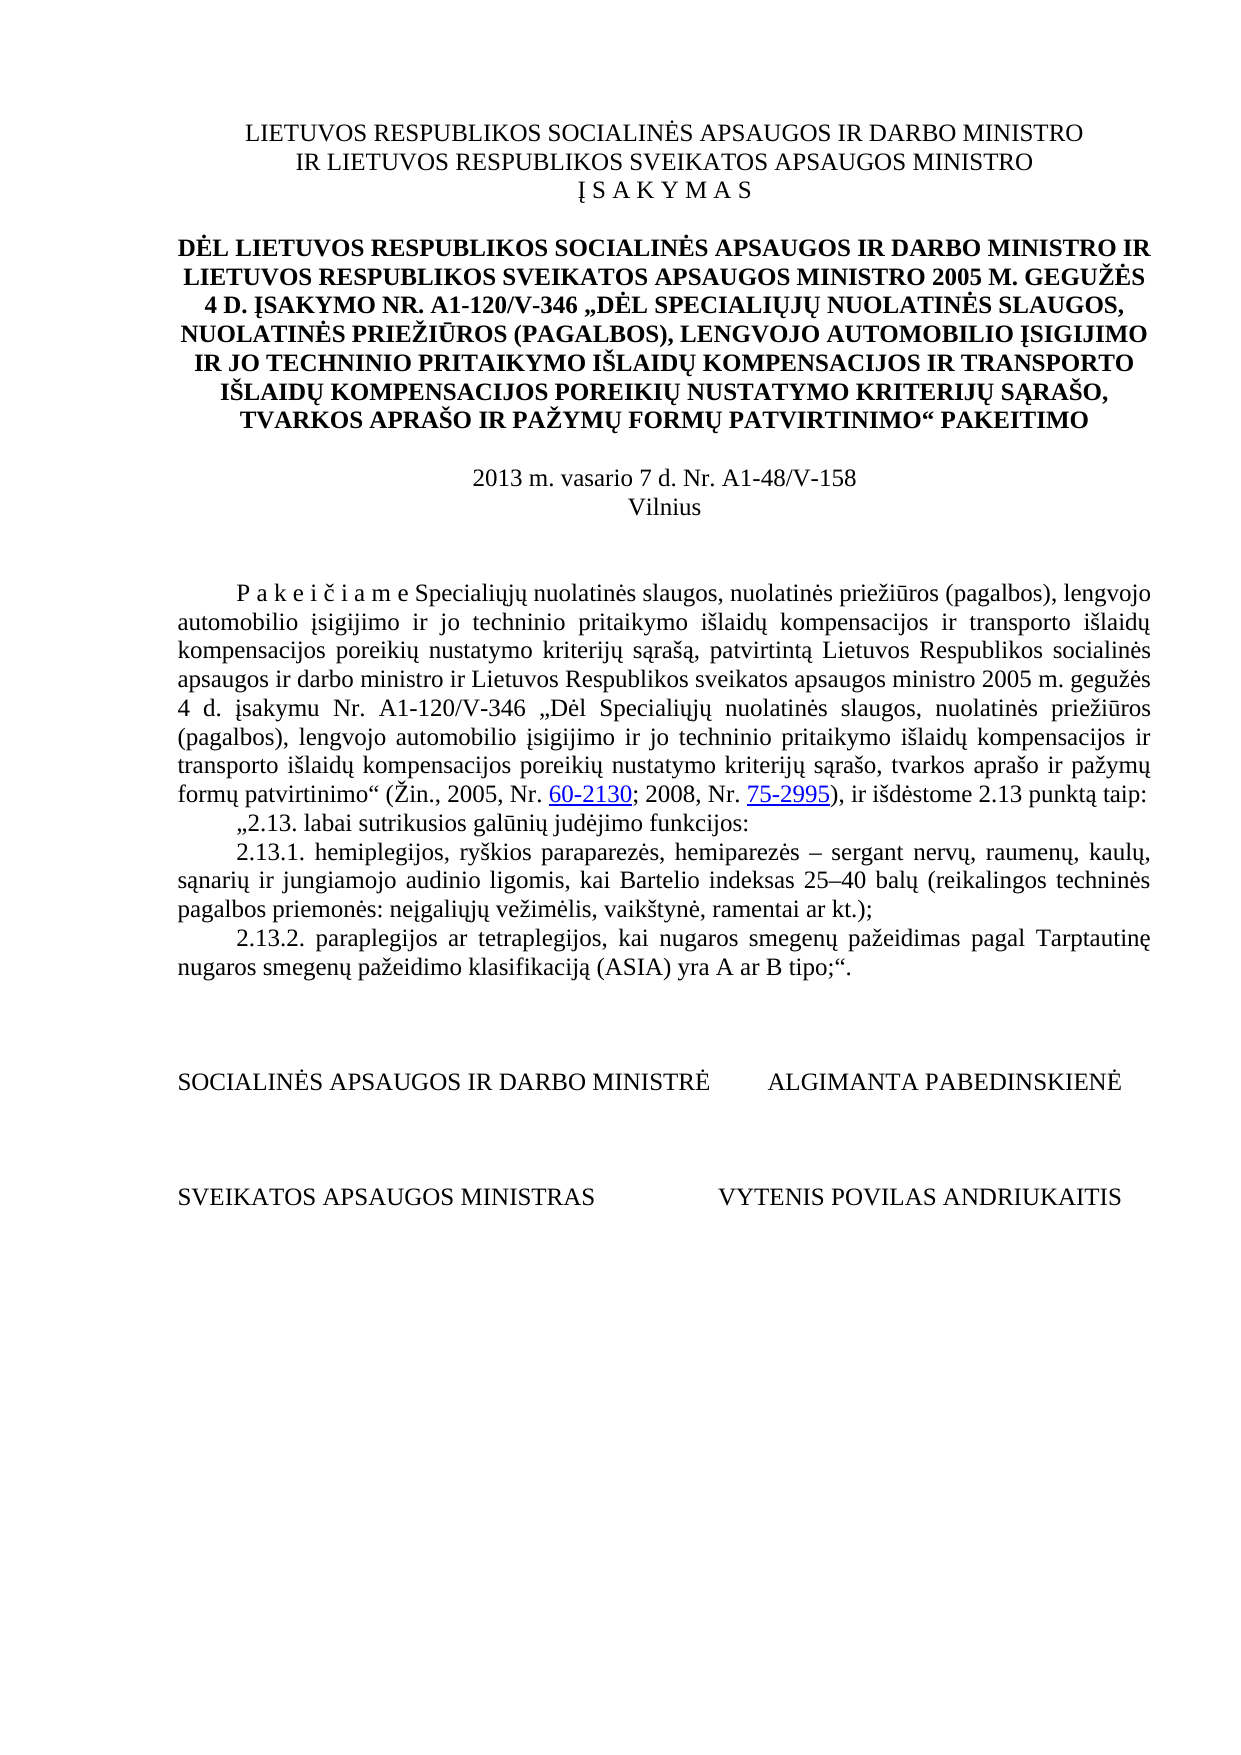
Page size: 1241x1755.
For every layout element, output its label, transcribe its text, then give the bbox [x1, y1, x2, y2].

text 2013 m. vasario 7 d. Nr. A1-48/V-158 [177, 463, 1152, 492]
text DĖL LIETUVOS RESPUBLIKOS SOCIALINĖS APSAUGOS IR DARBO MINISTRO IR LIETUVOS RESPUBLIKOS SVEIKATOS APSAUGOS MINISTRO 2005 M. GEGUŽĖS 4 D. ĮSAKYMO Nr. A1-120/V-346 „DĖL SPECIALIŲJŲ NUOLATINĖS SLAUGOS, NUOLATINĖS PRIEŽIŪROS (PAGALBOS), LENGVOJO AUTOMOBILIO ĮSIGIJIMO IR JO TECHNINIO PRITAIKYMO IŠLAIDŲ KOMPENSACIJOS IR TRANSPORTO IŠLAIDŲ KOMPENSACIJOS POREIKIŲ NUSTATYMO KRITERIJŲ SĄRAŠO, TVARKOS APRAŠO IR PAŽYMŲ FORMŲ PATVIRTINIMO“ PAKEITIMO [177, 233, 1152, 434]
text LIETUVOS RESPUBLIKOS SOCIALINĖS APSAUGOS IR DARBO MINISTRO [177, 118, 1152, 147]
text 2.13.1. hemiplegijos, ryškios paraparezės, hemiparezės – sergant nervų, raumenų, kaulų, sąnarių ir jungiamojo audinio ligomis, kai Bartelio indeksas 25–40 balų (reikalingos techninės pagalbos priemonės: neįgaliųjų vežimėlis, vaikštynė, ramentai ar kt.); [177, 837, 1152, 923]
text P a k e i č i a m e Specialiųjų nuolatinės slaugos, nuolatinės priežiūros (pagalbos), lengvojo automobilio įsigijimo ir jo techninio pritaikymo išlaidų kompensacijos ir transporto išlaidų kompensacijos poreikių nustatymo kriterijų sąrašą, patvirtintą Lietuvos Respublikos socialinės apsaugos ir darbo ministro ir Lietuvos Respublikos sveikatos apsaugos ministro 2005 m. gegužės 4 d. įsakymu Nr. A1-120/V-346 „Dėl Specialiųjų nuolatinės slaugos, nuolatinės priežiūros (pagalbos), lengvojo automobilio įsigijimo ir jo techninio pritaikymo išlaidų kompensacijos ir transporto išlaidų kompensacijos poreikių nustatymo kriterijų sąrašo, tvarkos aprašo ir pažymų formų patvirtinimo“ (Žin., 2005, Nr. 60-2130; 2008, Nr. 75-2995), ir išdėstome 2.13 punktą taip: [177, 578, 1152, 808]
text Vilnius [177, 492, 1152, 521]
text Socialinės apsaugos ir darbo ministrė Algimanta Pabedinskienė [177, 1067, 1152, 1096]
text Sveikatos apsaugos ministras Vytenis Povilas Andriukaitis [177, 1182, 1152, 1211]
text 2.13.2. paraplegijos ar tetraplegijos, kai nugaros smegenų pažeidimas pagal Tarptautinę nugaros smegenų pažeidimo klasifikaciją (ASIA) yra A ar B tipo;“. [177, 923, 1152, 981]
text IR Lietuvos respublikos sveikatos apsaugos ministrO [177, 147, 1152, 176]
text Į S A K Y M A S [177, 176, 1152, 204]
text „2.13. labai sutrikusios galūnių judėjimo funkcijos: [177, 808, 1152, 837]
